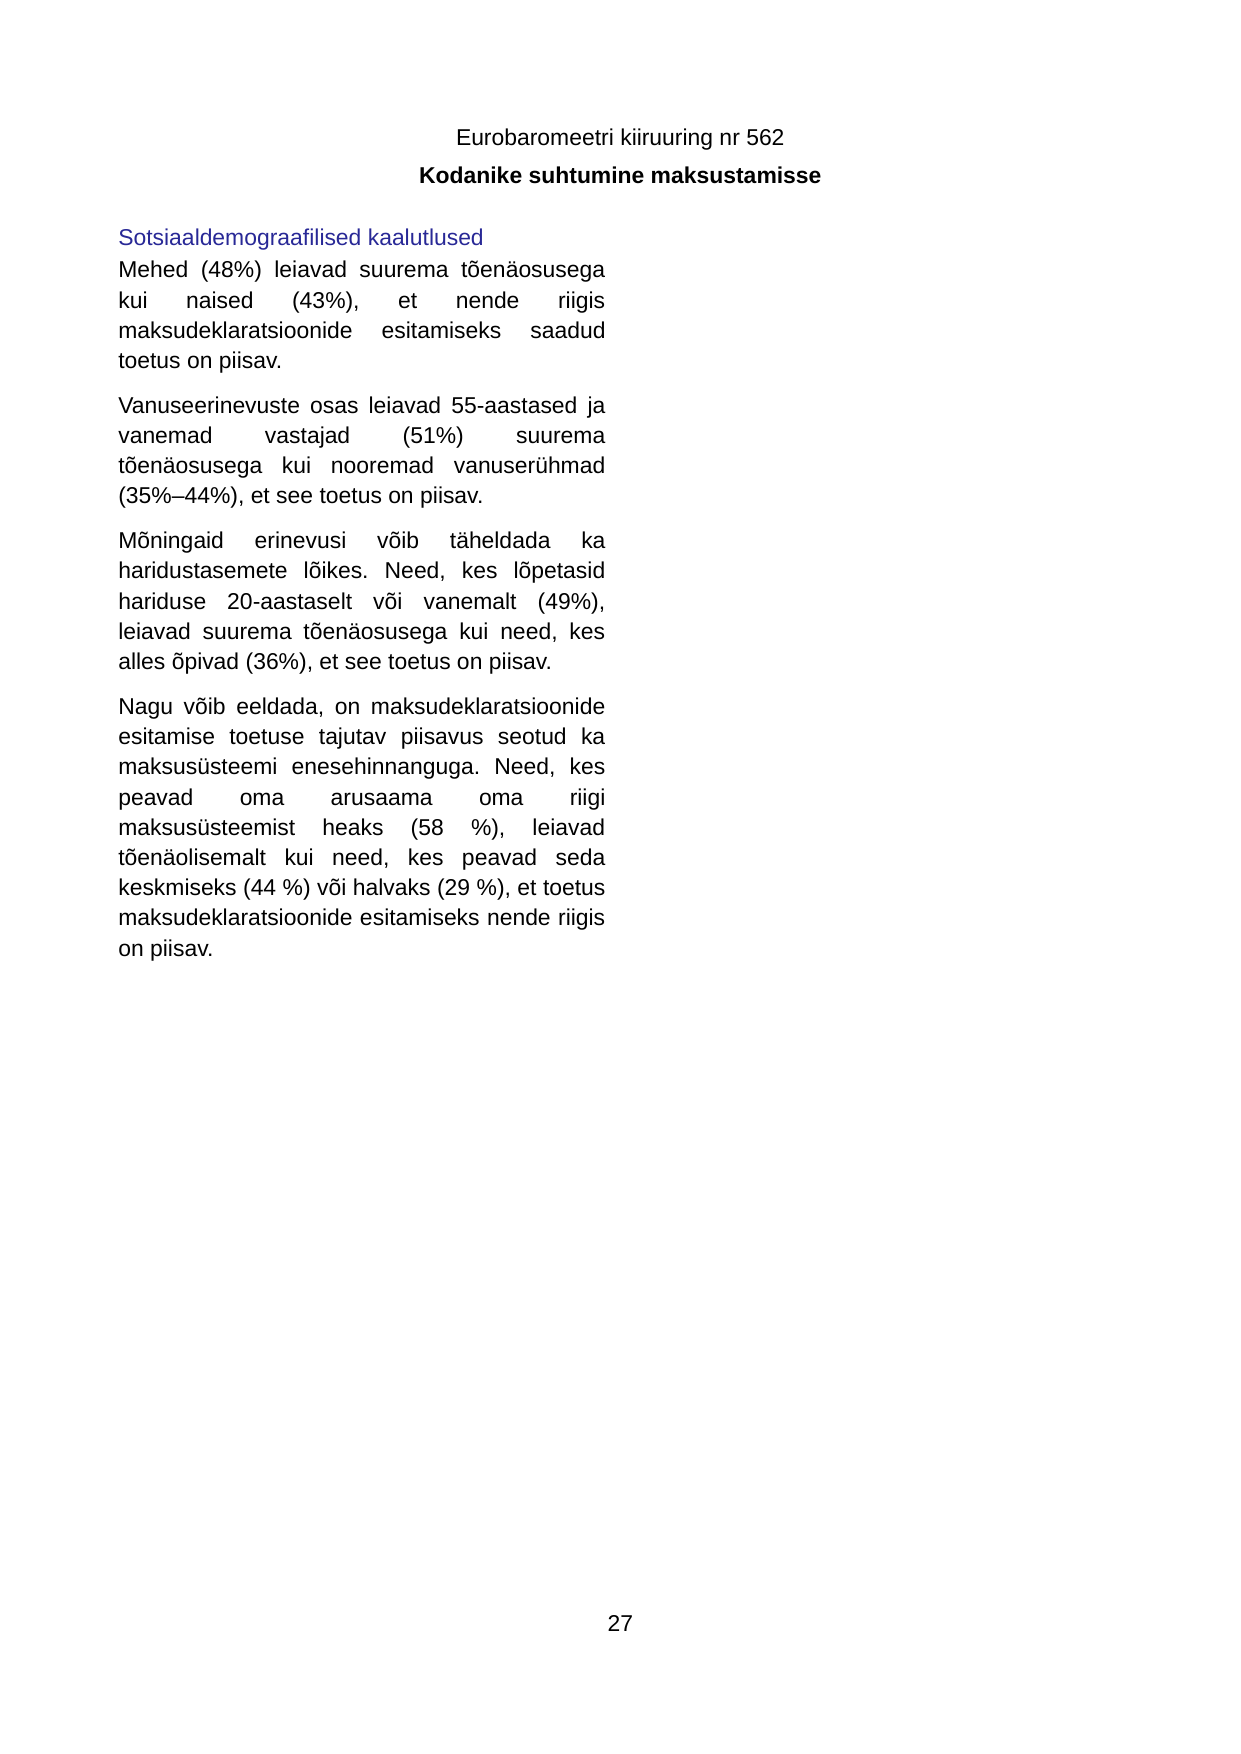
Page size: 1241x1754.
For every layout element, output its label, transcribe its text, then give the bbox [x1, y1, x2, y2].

text Mehed (48%) leiavad suurema tõenäosusega kui naised (43%), et nende riigis maksudeklaratsioonide esitamiseks saadud toetus on piisav. [118, 256, 605, 373]
text Vanuseerinevuste osas leiavad 55-aastased ja vanemad vastajad (51%) suurema tõenäosusega kui nooremad vanuserühmad (35%–44%), et see toetus on piisav. [118, 392, 605, 509]
text Nagu võib eeldada, on maksudeklaratsioonide esitamise toetuse tajutav piisavus seotud ka maksusüsteemi enesehinnanguga. Need, kes peavad oma arusaama oma riigi maksusüsteemist heaks (58 %), leiavad tõenäolisemalt kui need, kes peavad seda keskmiseks (44 %) või halvaks (29 %), et toetus maksudeklaratsioonide esitamiseks nende riigis on piisav. [118, 693, 605, 961]
text Mõningaid erinevusi võib täheldada ka haridustasemete lõikes. Need, kes lõpetasid hariduse 20-aastaselt või vanemalt (49%), leiavad suurema tõenäosusega kui need, kes alles õpivad (36%), et see toetus on piisav. [118, 527, 605, 674]
text Sotsiaaldemograafilised kaalutlused [118, 224, 605, 250]
